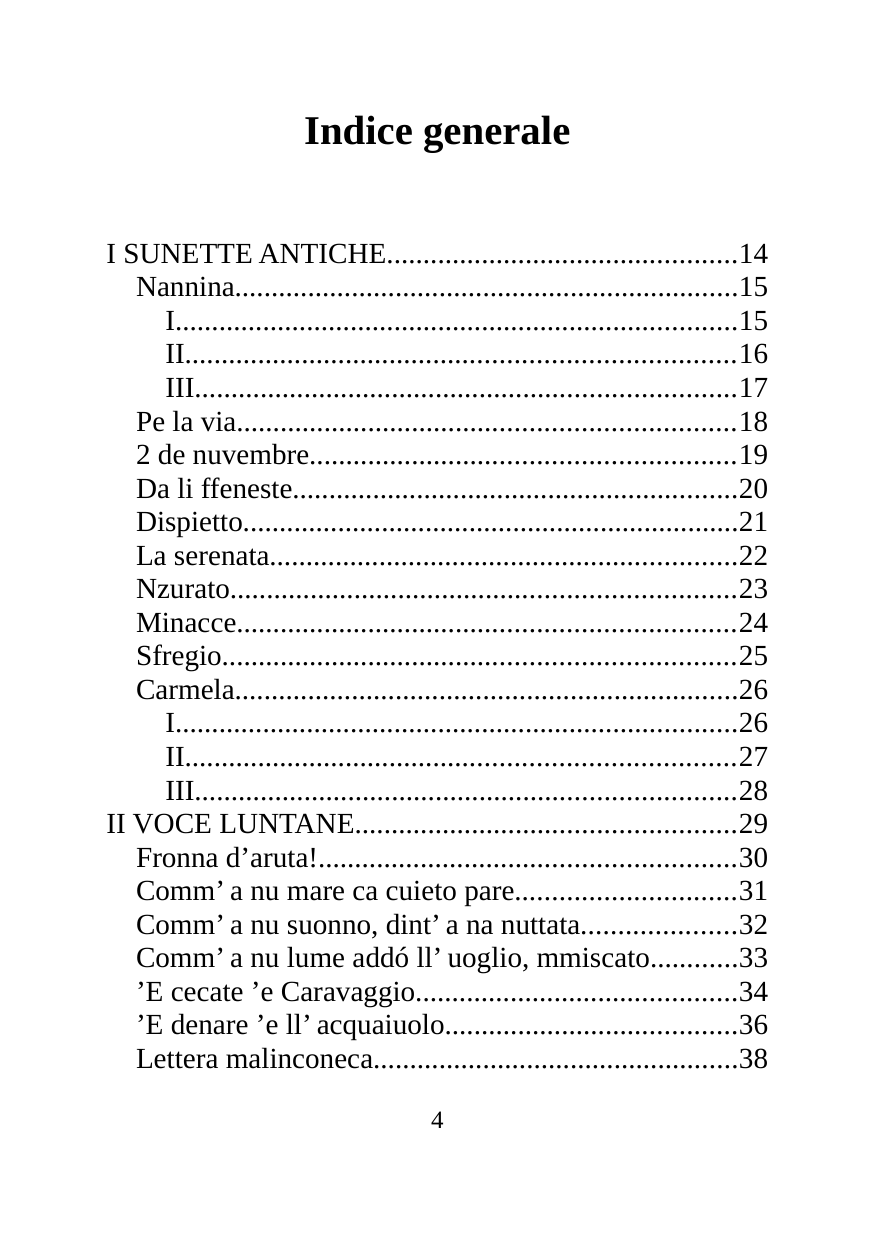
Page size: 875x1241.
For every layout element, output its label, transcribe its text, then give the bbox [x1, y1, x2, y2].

text II VOCE LUNTANE 29 [106, 806, 768, 840]
text ’E cecate ’e Caravaggio 34 [136, 974, 768, 1007]
text Carmela 26 [136, 672, 768, 706]
text I 26 [165, 706, 768, 739]
text ’E denare ’e ll’ acquaiuolo 36 [136, 1007, 768, 1041]
text Sfregio 25 [136, 638, 768, 672]
text III 17 [165, 370, 768, 404]
text I SUNETTE ANTICHE 14 [106, 236, 768, 269]
text Fronna d’aruta!... 30 [136, 840, 768, 873]
text Lettera malinconeca 38 [136, 1041, 768, 1074]
text La serenata 22 [136, 538, 768, 571]
text II 27 [165, 739, 768, 773]
text Comm’ a nu suonno, dint’ a na nuttata 32 [136, 907, 768, 940]
subtitle Indice generale [106, 106, 768, 153]
text III 28 [165, 773, 768, 806]
text Dispietto 21 [136, 504, 768, 538]
text Nzurato 23 [136, 571, 768, 605]
text Da li ffeneste 20 [136, 471, 768, 504]
text Comm’ a nu lume addó ll’ uoglio, mmiscato 33 [136, 940, 768, 974]
text Nannina 15 [136, 269, 768, 303]
text Minacce 24 [136, 605, 768, 638]
text I 15 [165, 303, 768, 337]
text Comm’ a nu mare ca cuieto pare 31 [136, 873, 768, 907]
text 2 de nuvembre 19 [136, 437, 768, 471]
text II 16 [165, 337, 768, 370]
text Pe la via 18 [136, 404, 768, 437]
